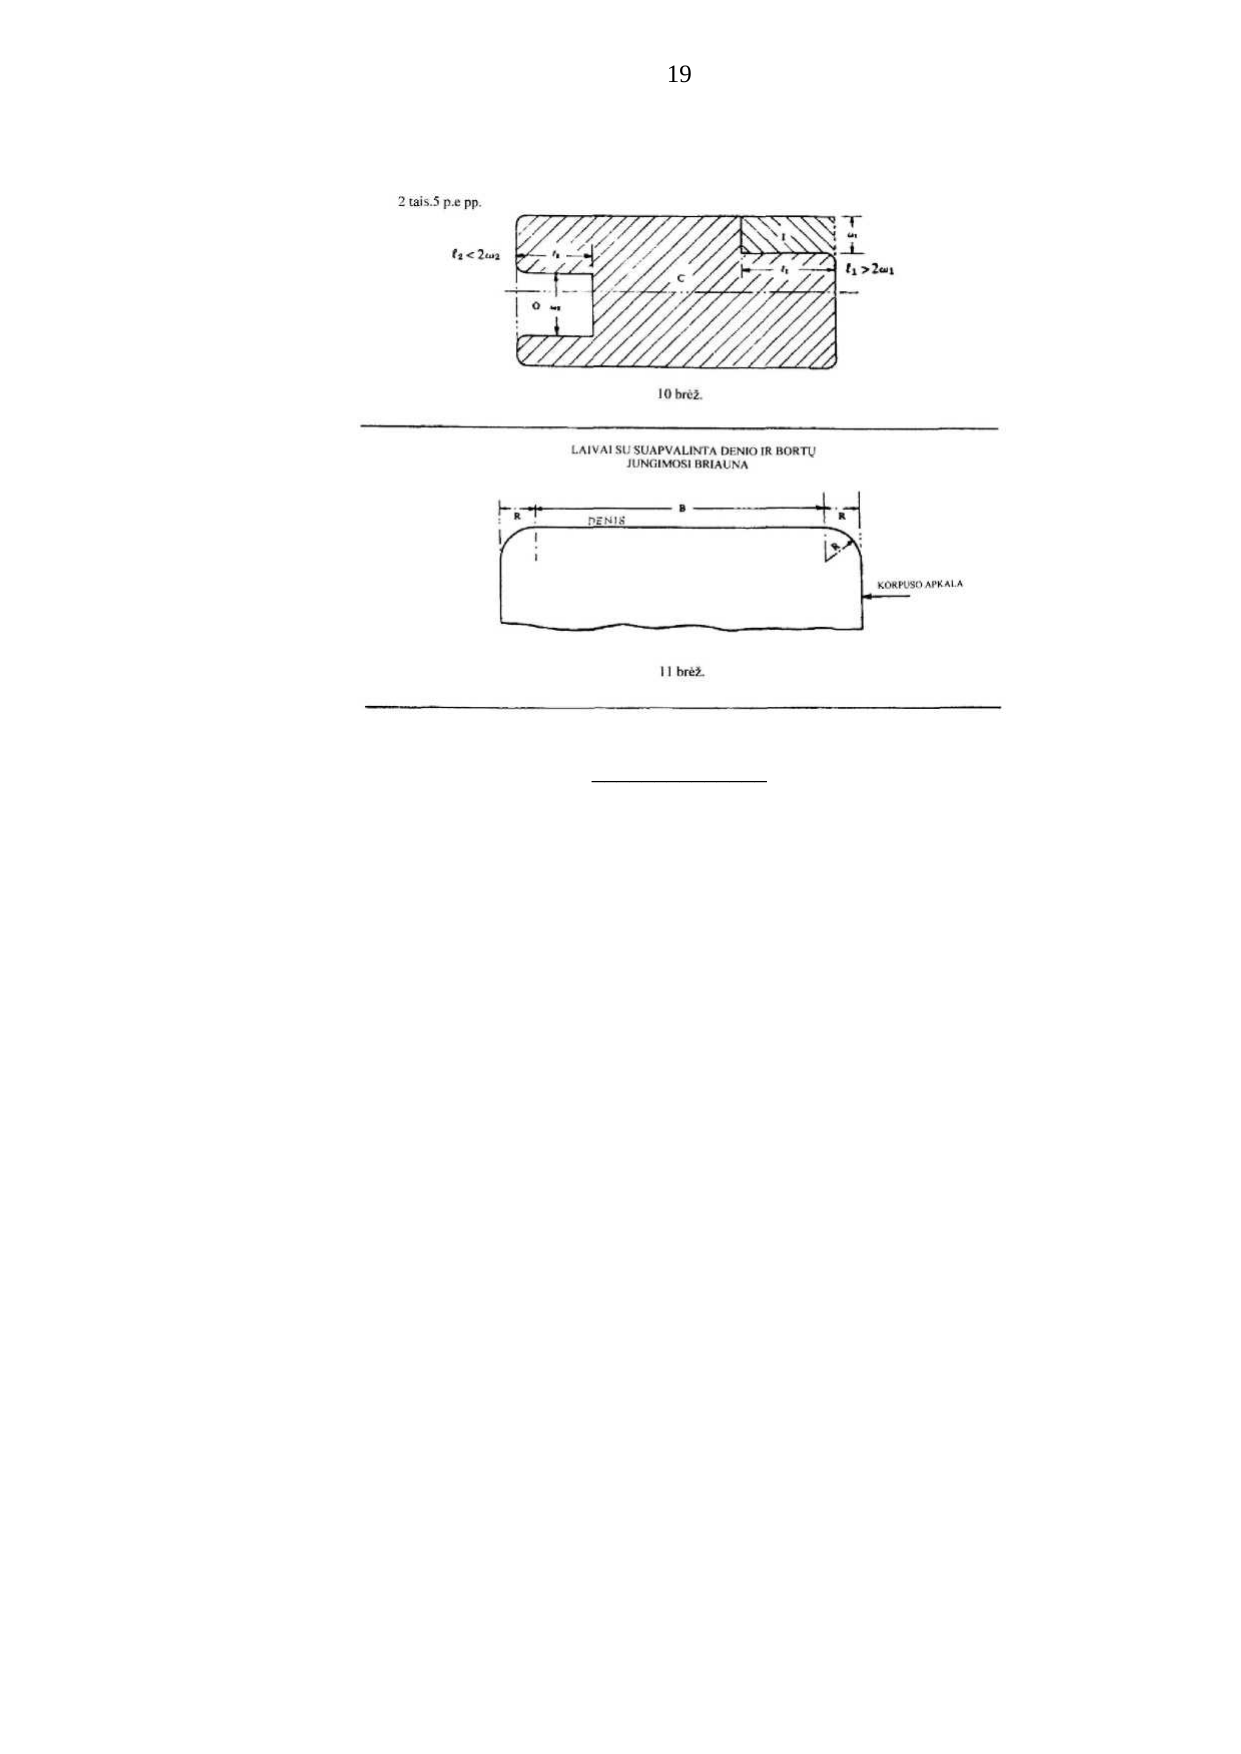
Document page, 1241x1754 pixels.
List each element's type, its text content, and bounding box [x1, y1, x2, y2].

text ______________ [177, 756, 1181, 785]
